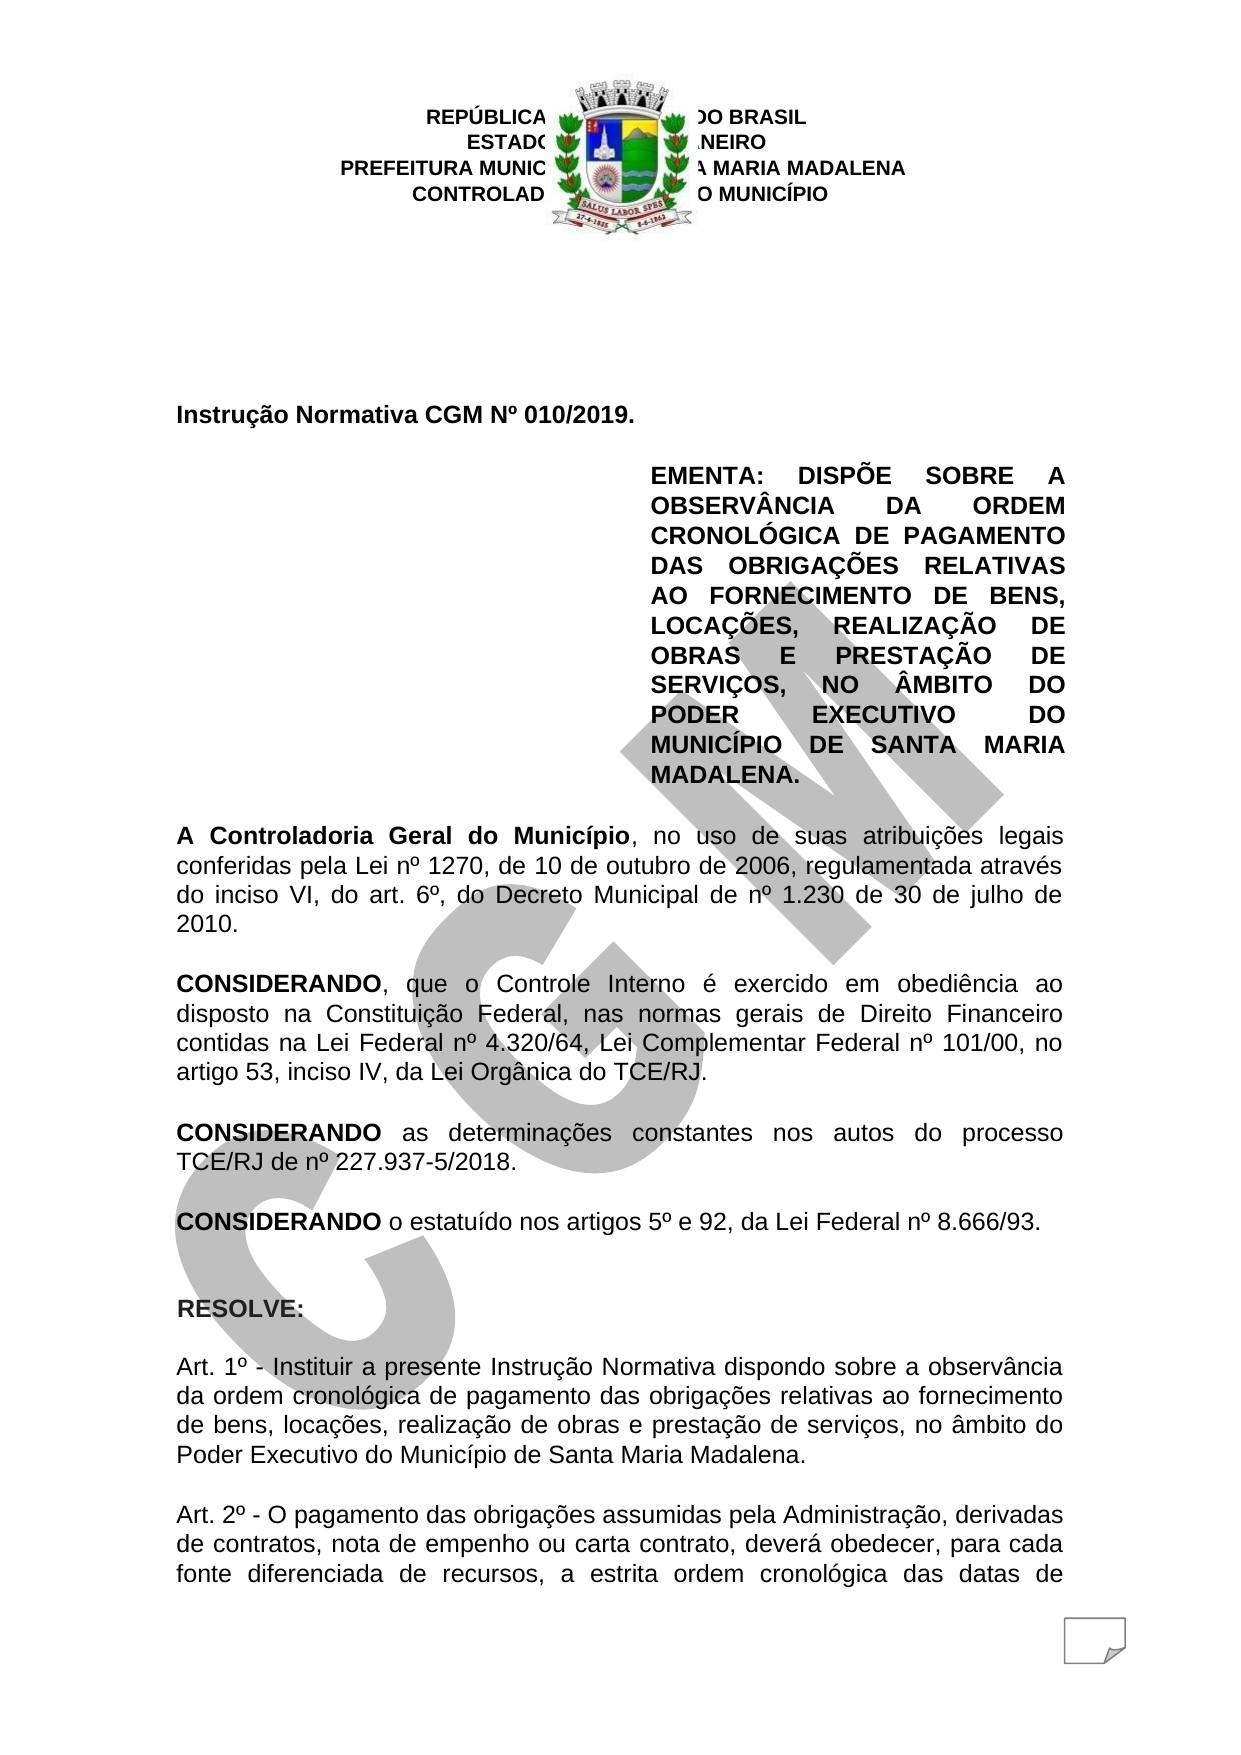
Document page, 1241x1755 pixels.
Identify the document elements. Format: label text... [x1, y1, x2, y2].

text Instrução Normativa CGM Nº 010/2019. [176, 400, 1066, 429]
text A Controladoria Geral do Município, no uso de suas atribuições legais conferidas pela Lei nº 1270, de 10 de outubro de 2006, regulamentada através do inciso VI, do art. 6º, do Decreto Municipal de nº 1.230 de 30 de julho de 2010. [767, 821, 1065, 938]
text CONSIDERANDO o estatuído nos artigos 5º e 92, da Lei Federal nº 8.666/93. [246, 1207, 1065, 1236]
text Art. 1º - Instituir a presente Instrução Normativa dispondo sobre a observância da ordem cronológica de pagamento das obrigações relativas ao fornecimento de bens, locações, realização de obras e prestação de serviços, no âmbito do Poder Executivo do Município de Santa Maria Madalena. [176, 1352, 1065, 1468]
text CONSIDERANDO, que o Controle Interno é exercido em obediência ao disposto na Constituição Federal, nas normas gerais de Direito Financeiro contidas na Lei Federal nº 4.320/64, Lei Complementar Federal nº 101/00, no artigo 53, inciso IV, da Lei Orgânica do TCE/RJ. [176, 969, 450, 1086]
text RESOLVE: [282, 1294, 386, 1323]
text Art. 2º - O pagamento das obrigações assumidas pela Administração, derivadas de contratos, nota de empenho ou carta contrato, deverá obedecer, para cada fonte diferenciada de recursos, a estrita ordem cronológica das datas de [176, 1500, 1065, 1587]
text A Controladoria Geral do Município, no uso de suas atribuições legais conferidas pela Lei nº 1270, de 10 de outubro de 2006, regulamentada através do inciso VI, do art. 6º, do Decreto Municipal de nº 1.230 de 30 de julho de 2010. [176, 821, 805, 938]
text EMENTA: DISPÕE SOBRE A OBSERVÂNCIA DA ORDEM CRONOLÓGICA DE PAGAMENTO DAS OBRIGAÇÕES RELATIVAS AO FORNECIMENTO DE BENS, LOCAÇÕES, REALIZAÇÃO DE OBRAS E PRESTAÇÃO DE SERVIÇOS, NO ÂMBITO DO PODER EXECUTIVO DO MUNICÍPIO DE SANTA MARIA MADALENA. [650, 461, 1066, 789]
text CONSIDERANDO, que o Controle Interno é exercido em obediência ao disposto na Constituição Federal, nas normas gerais de Direito Financeiro contidas na Lei Federal nº 4.320/64, Lei Complementar Federal nº 101/00, no artigo 53, inciso IV, da Lei Orgânica do TCE/RJ. [643, 969, 1065, 1086]
text CONSIDERANDO, que o Controle Interno é exercido em obediência ao disposto na Constituição Federal, nas normas gerais de Direito Financeiro contidas na Lei Federal nº 4.320/64, Lei Complementar Federal nº 101/00, no artigo 53, inciso IV, da Lei Orgânica do TCE/RJ. [480, 969, 636, 1086]
text RESOLVE: [177, 1294, 216, 1323]
text CONSIDERANDO as determinações constantes nos autos do processo TCE/RJ de nº 227.937-5/2018. [176, 1118, 1065, 1176]
text RESOLVE: [453, 1294, 1071, 1323]
